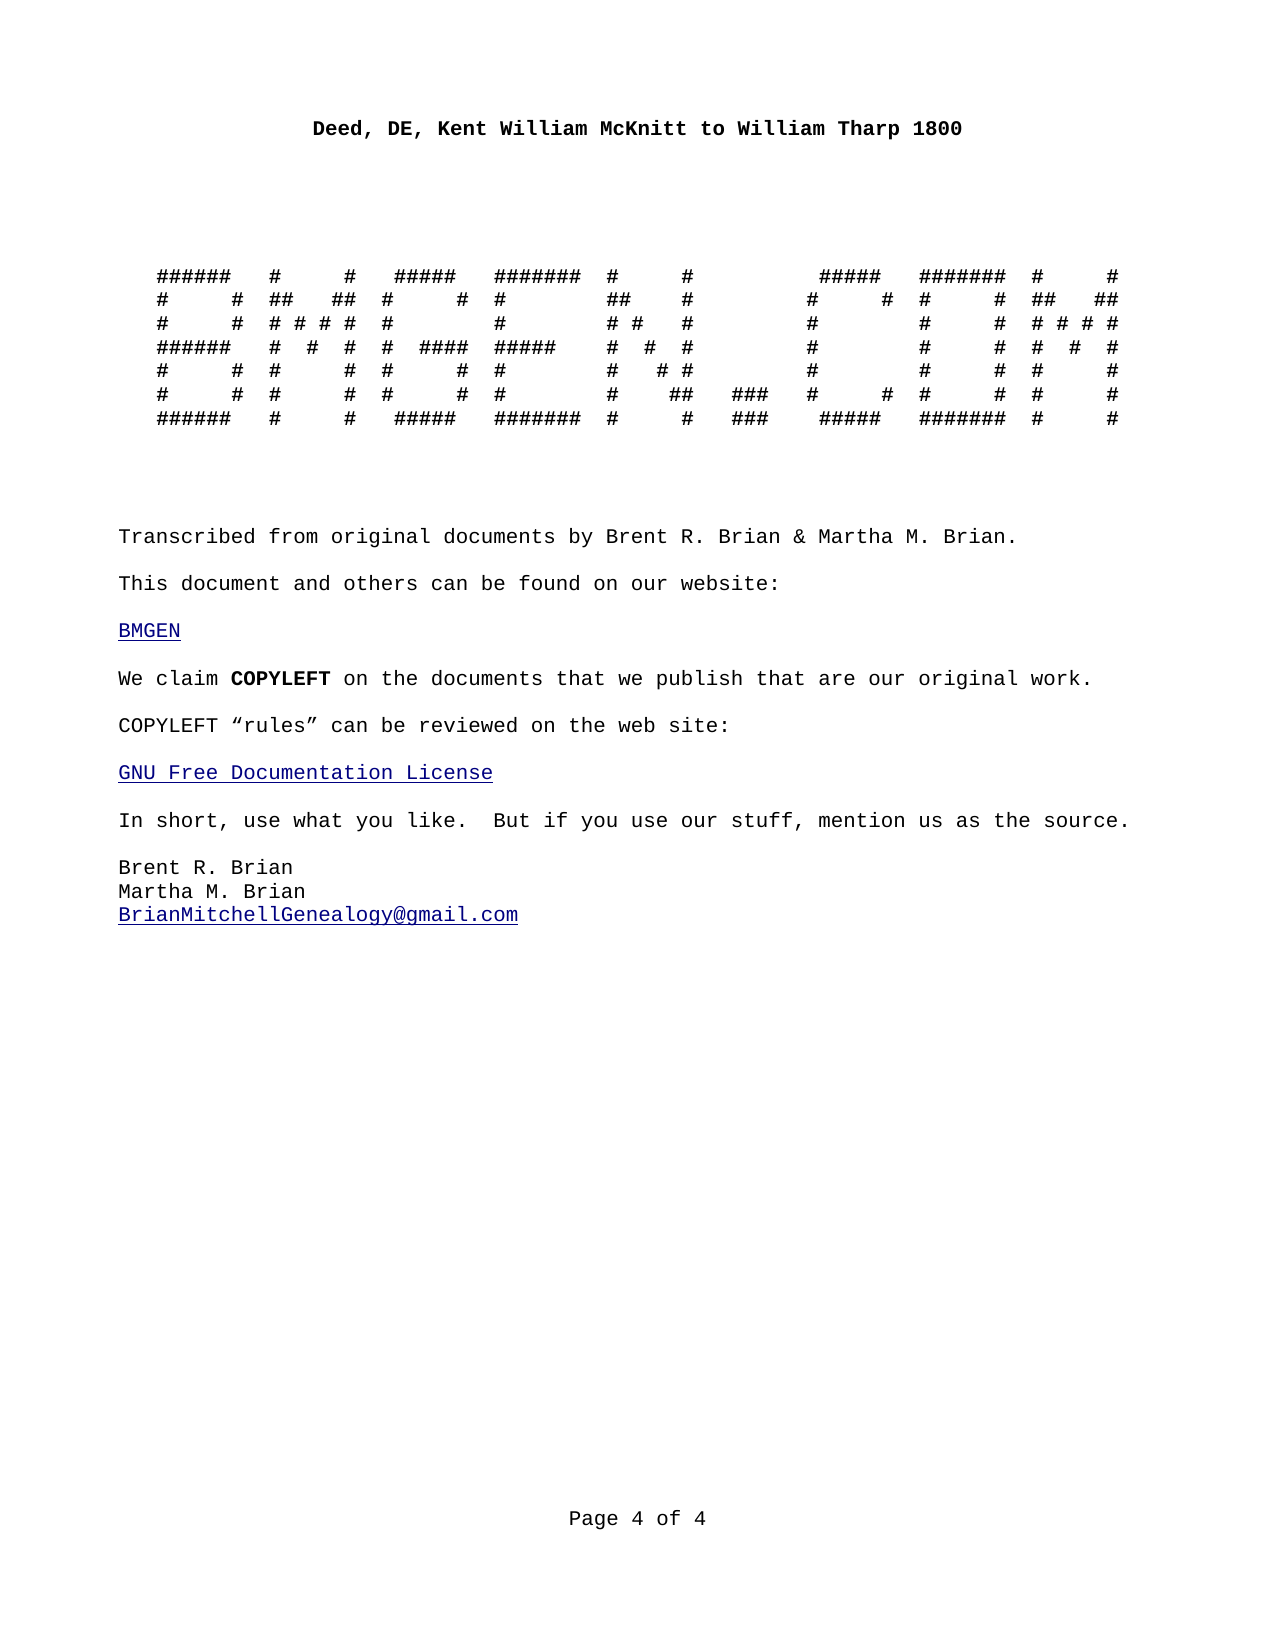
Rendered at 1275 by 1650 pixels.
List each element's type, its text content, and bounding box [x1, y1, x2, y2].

text BrianMitchellGenealogy@gmail.com [118, 904, 1157, 928]
text ###### # # # # #### ##### # # # # # # # # # [118, 337, 1157, 360]
text # # ## ## # # # ## # # # # # ## ## [118, 289, 1157, 313]
text This document and others can be found on our website: [118, 573, 1157, 597]
text In short, use what you like. But if you use our stuff, mention us as the source. [118, 810, 1157, 833]
text ###### # # ##### ####### # # ##### ####### # # [118, 266, 1157, 289]
text ###### # # ##### ####### # # ### ##### ####### # # [118, 408, 1157, 431]
text Martha M. Brian [118, 881, 1157, 904]
text We claim COPYLEFT on the documents that we publish that are our original work. [118, 668, 1157, 691]
text # # # # # # # # # # # # # # # [118, 360, 1157, 384]
text GNU Free Documentation License [118, 762, 1157, 786]
text # # # # # # # # # # # # # # # # # # [118, 313, 1157, 337]
text # # # # # # # # ## ### # # # # # # [118, 384, 1157, 408]
text COPYLEFT “rules” can be reviewed on the web site: [118, 715, 1157, 739]
text BMGEN [118, 621, 1157, 644]
text Brent R. Brian [118, 857, 1157, 881]
text Transcribed from original documents by Brent R. Brian & Martha M. Brian. [118, 526, 1157, 549]
